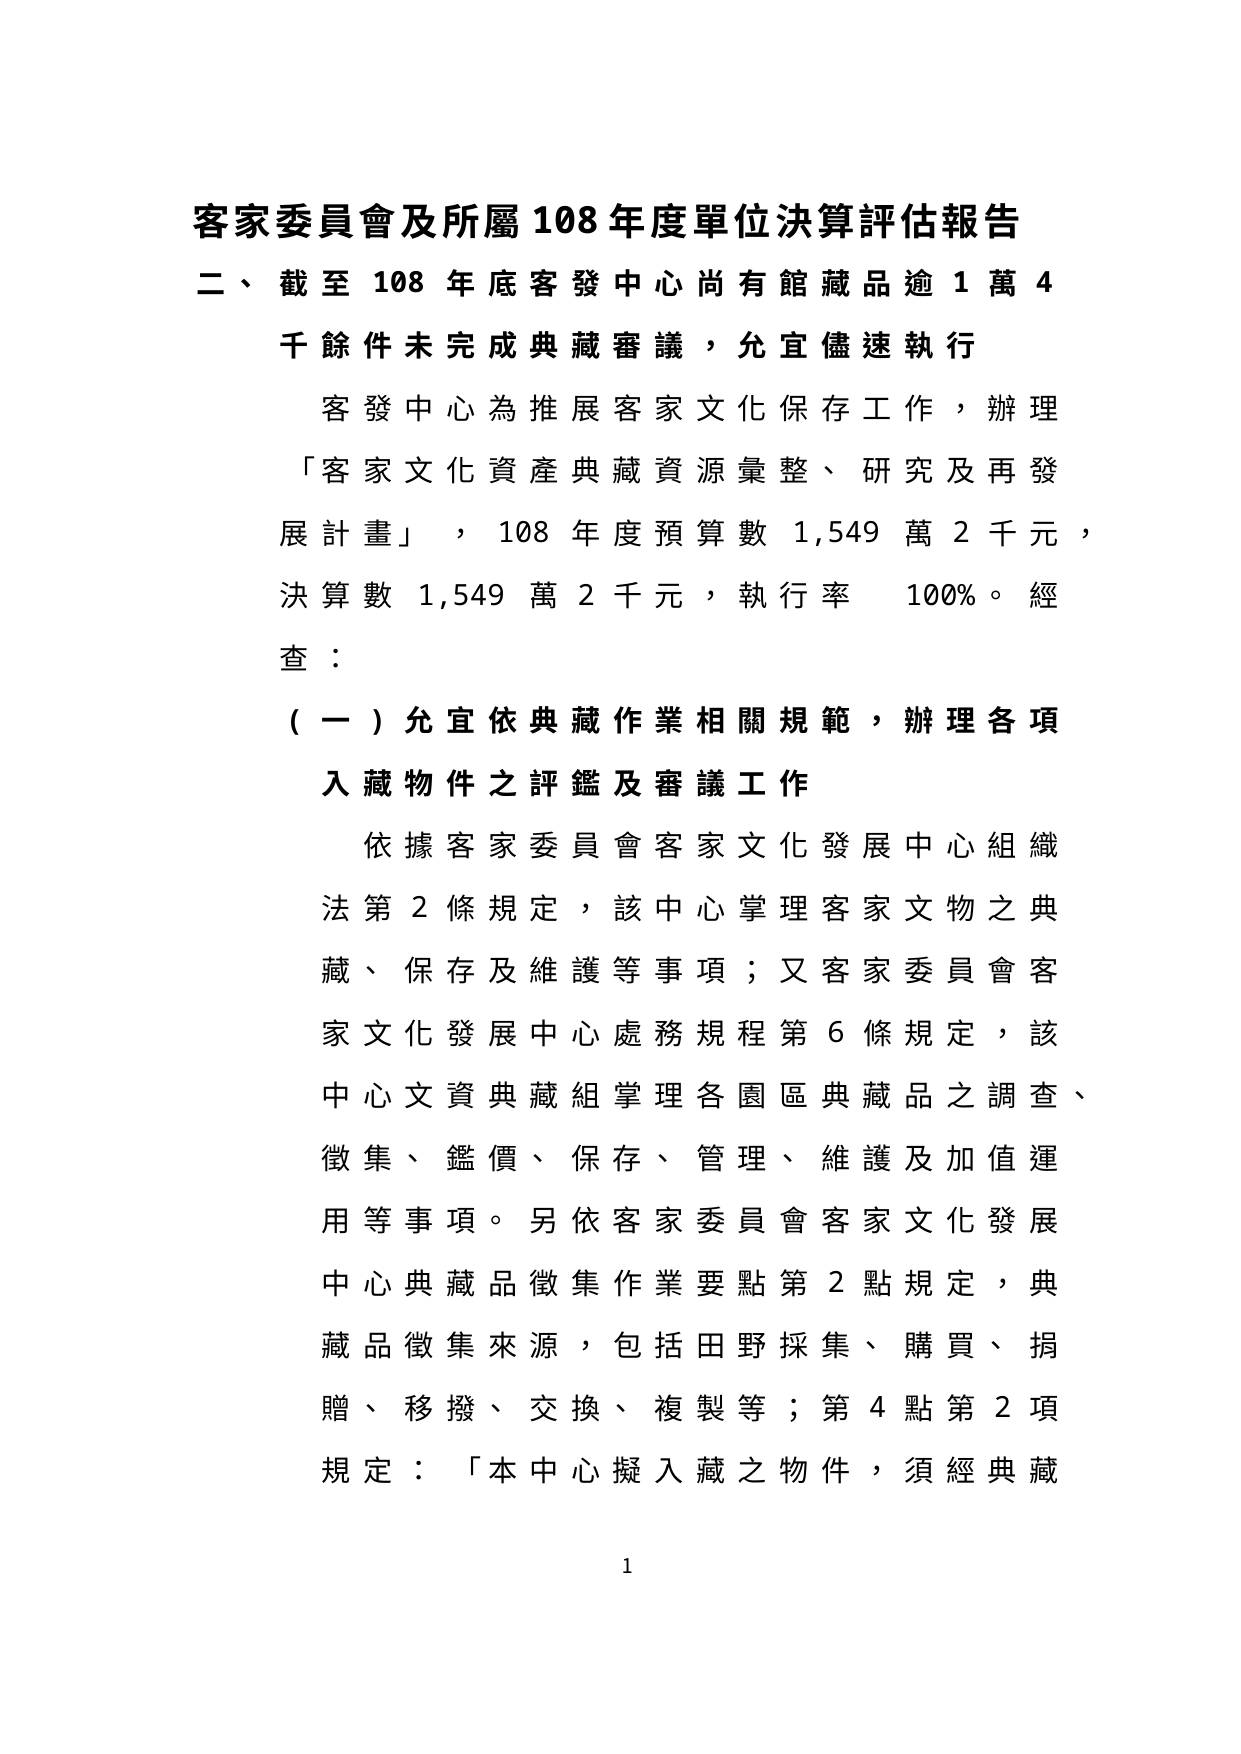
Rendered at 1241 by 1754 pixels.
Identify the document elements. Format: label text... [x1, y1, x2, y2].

text 客家委員會及所屬108年度單位決算評估報告 [190, 177, 1065, 240]
text 客發中心為推展客家文化保存工作，辦理「客家文化資產典藏資源彙整、研究及再發展計畫」，108年度預算數1,549萬2千元，決算數1,549萬2千元，執行率 100%。經查： [249, 365, 1065, 677]
text 二、截至108年底客發中心尚有館藏品逾1萬4千餘件未完成典藏審議，允宜儘速執行 [190, 240, 1065, 365]
text (一)允宜依典藏作業相關規範，辦理各項入藏物件之評鑑及審議工作 [249, 677, 1065, 802]
text 依據客家委員會客家文化發展中心組織法第2條規定，該中心掌理客家文物之典藏、保存及維護等事項；又客家委員會客家文化發展中心處務規程第6條規定，該中心文資典藏組掌理各園區典藏品之調查、徵集、鑑價、保存、管理、維護及加值運用等事項。另依客家委員會客家文化發展中心典藏品徵集作業要點第2點規定，典藏品徵集來源，包括田野採集、購買、捐贈、移撥、交換、複製等；第4點第2項規定：「本中心擬入藏之物件，須經典藏審議委員會審議通過」。且客家委員會客家文化發展中心典藏審議委員會設置要點第2點規定：「該委員會應定期就下列事項進行審議，必要時得召開臨時會審議之：(一)本中心典藏原則及相關作業要點；(二)典藏品徵集評鑑事項（含購買、田野採集、捐贈、轉移、交換、複製等）；(三)典藏品之註銷與處置方式；(四)典藏品借出及寄存品寄存之重大事項；(五)其他本中心典藏相關重要事項。」準此，客發中心須依上揭作業規範辦理各項入藏物件之評鑑及審議工作，並妥善保管運用珍貴客家文物典藏品。 [278, 802, 1065, 1490]
